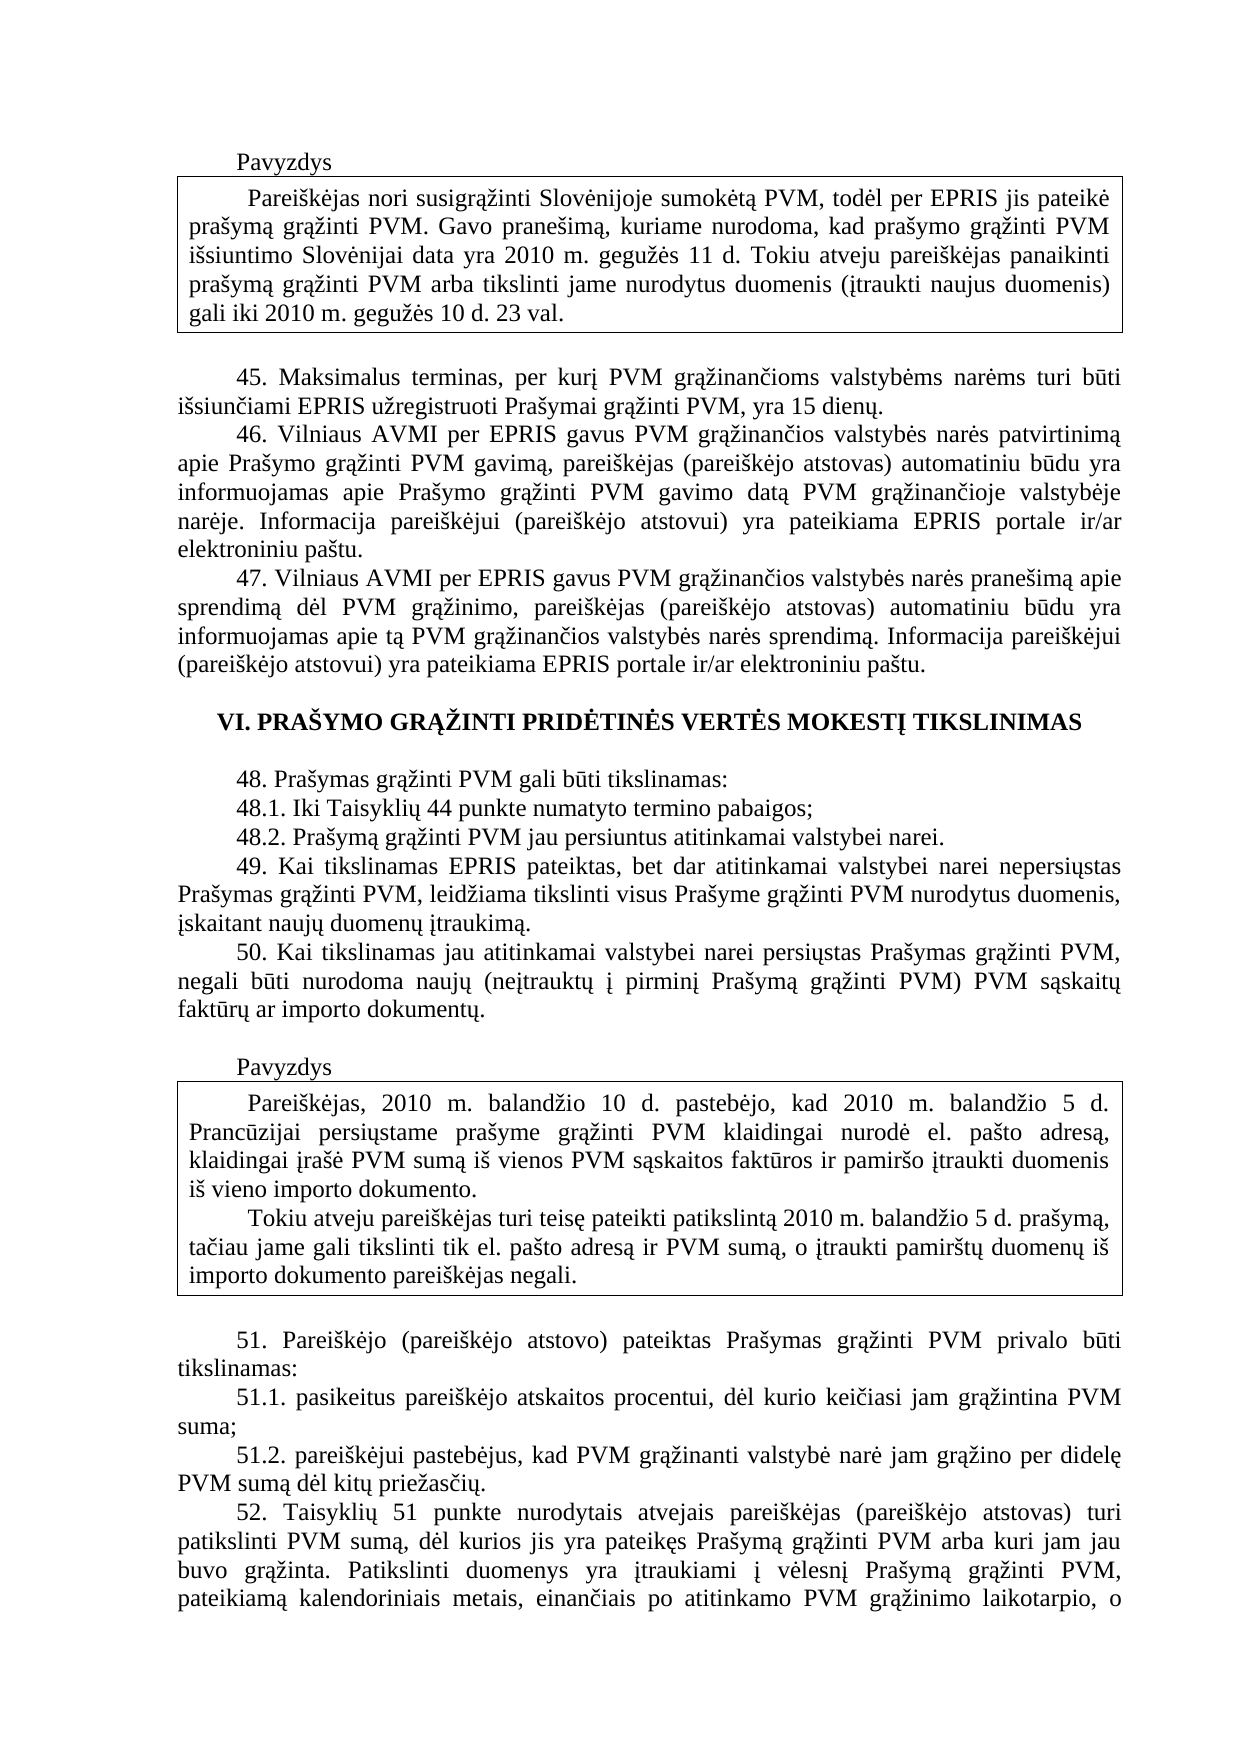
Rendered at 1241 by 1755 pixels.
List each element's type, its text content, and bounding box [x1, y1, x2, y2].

text 48. Prašymas grąžinti PVM gali būti tikslinamas: [177, 764, 1122, 793]
text VI. PRAŠYMO GRĄŽINTI PRIDĖTINĖS VERTĖS MOKESTĮ TIKSLINIMAS [177, 707, 1122, 736]
text 51.1. pasikeitus pareiškėjo atskaitos procentui, dėl kurio keičiasi jam grąžintina PVM suma; [177, 1382, 1122, 1440]
text Pavyzdys [177, 147, 1122, 176]
text 48.1. Iki Taisyklių 44 punkte numatyto termino pabaigos; [177, 793, 1122, 822]
text Pavyzdys [177, 1052, 1122, 1081]
text 47. Vilniaus AVMI per EPRIS gavus PVM grąžinančios valstybės narės pranešimą apie sprendimą dėl PVM grąžinimo, pareiškėjas (pareiškėjo atstovas) automatiniu būdu yra informuojamas apie tą PVM grąžinančios valstybės narės sprendimą. Informacija pareiškėjui (pareiškėjo atstovui) yra pateikiama EPRIS portale ir/ar elektroniniu paštu. [177, 563, 1122, 678]
text 51.2. pareiškėjui pastebėjus, kad PVM grąžinanti valstybė narė jam grąžino per didelę PVM sumą dėl kitų priežasčių. [177, 1440, 1122, 1497]
table_header Pareiškėjas nori susigrąžinti Slovėnijoje sumokėtą PVM, todėl per EPRIS jis pateikė prašymą grąžinti PVM. Gavo pranešimą, kuriame nurodoma, kad prašymo grąžinti PVM išsiuntimo Slovėnijai data yra 2010 m. gegužės 11 d. Tokiu atveju pareiškėjas panaikinti prašymą grąžinti PVM arba tikslinti jame nurodytus duomenis (įtraukti naujus duomenis) gali iki 2010 m. gegužės 10 d. 23 val. [178, 177, 1122, 332]
table_header Pareiškėjas, 2010 m. balandžio 10 d. pastebėjo, kad 2010 m. balandžio 5 d. Prancūzijai persiųstame prašyme grąžinti PVM klaidingai nurodė el. pašto adresą, klaidingai įrašė PVM sumą iš vienos PVM sąskaitos faktūros ir pamiršo įtraukti duomenis iš vieno importo dokumento. Tokiu atveju pareiškėjas turi teisę pateikti patikslintą 2010 m. balandžio 5 d. prašymą, tačiau jame gali tikslinti tik el. pašto adresą ir PVM sumą, o įtraukti pamirštų duomenų iš importo dokumento pareiškėjas negali. [178, 1082, 1122, 1295]
text 48.2. Prašymą grąžinti PVM jau persiuntus atitinkamai valstybei narei. [177, 822, 1122, 851]
text 52. Taisyklių 51 punkte nurodytais atvejais pareiškėjas (pareiškėjo atstovas) turi patikslinti PVM sumą, dėl kurios jis yra pateikęs Prašymą grąžinti PVM arba kuri jam jau buvo grąžinta. Patikslinti duomenys yra įtraukiami į vėlesnį Prašymą grąžinti PVM, pateikiamą kalendoriniais metais, einančiais po atitinkamo PVM grąžinimo laikotarpio, o [177, 1497, 1122, 1612]
text 46. Vilniaus AVMI per EPRIS gavus PVM grąžinančios valstybės narės patvirtinimą apie Prašymo grąžinti PVM gavimą, pareiškėjas (pareiškėjo atstovas) automatiniu būdu yra informuojamas apie Prašymo grąžinti PVM gavimo datą PVM grąžinančioje valstybėje narėje. Informacija pareiškėjui (pareiškėjo atstovui) yra pateikiama EPRIS portale ir/ar elektroniniu paštu. [177, 419, 1122, 563]
text 49. Kai tikslinamas EPRIS pateiktas, bet dar atitinkamai valstybei narei nepersiųstas Prašymas grąžinti PVM, leidžiama tikslinti visus Prašyme grąžinti PVM nurodytus duomenis, įskaitant naujų duomenų įtraukimą. [177, 851, 1122, 937]
text 50. Kai tikslinamas jau atitinkamai valstybei narei persiųstas Prašymas grąžinti PVM, negali būti nurodoma naujų (neįtrauktų į pirminį Prašymą grąžinti PVM) PVM sąskaitų faktūrų ar importo dokumentų. [177, 937, 1122, 1023]
text 51. Pareiškėjo (pareiškėjo atstovo) pateiktas Prašymas grąžinti PVM privalo būti tikslinamas: [177, 1325, 1122, 1382]
text 45. Maksimalus terminas, per kurį PVM grąžinančioms valstybėms narėms turi būti išsiunčiami EPRIS užregistruoti Prašymai grąžinti PVM, yra 15 dienų. [177, 362, 1122, 419]
